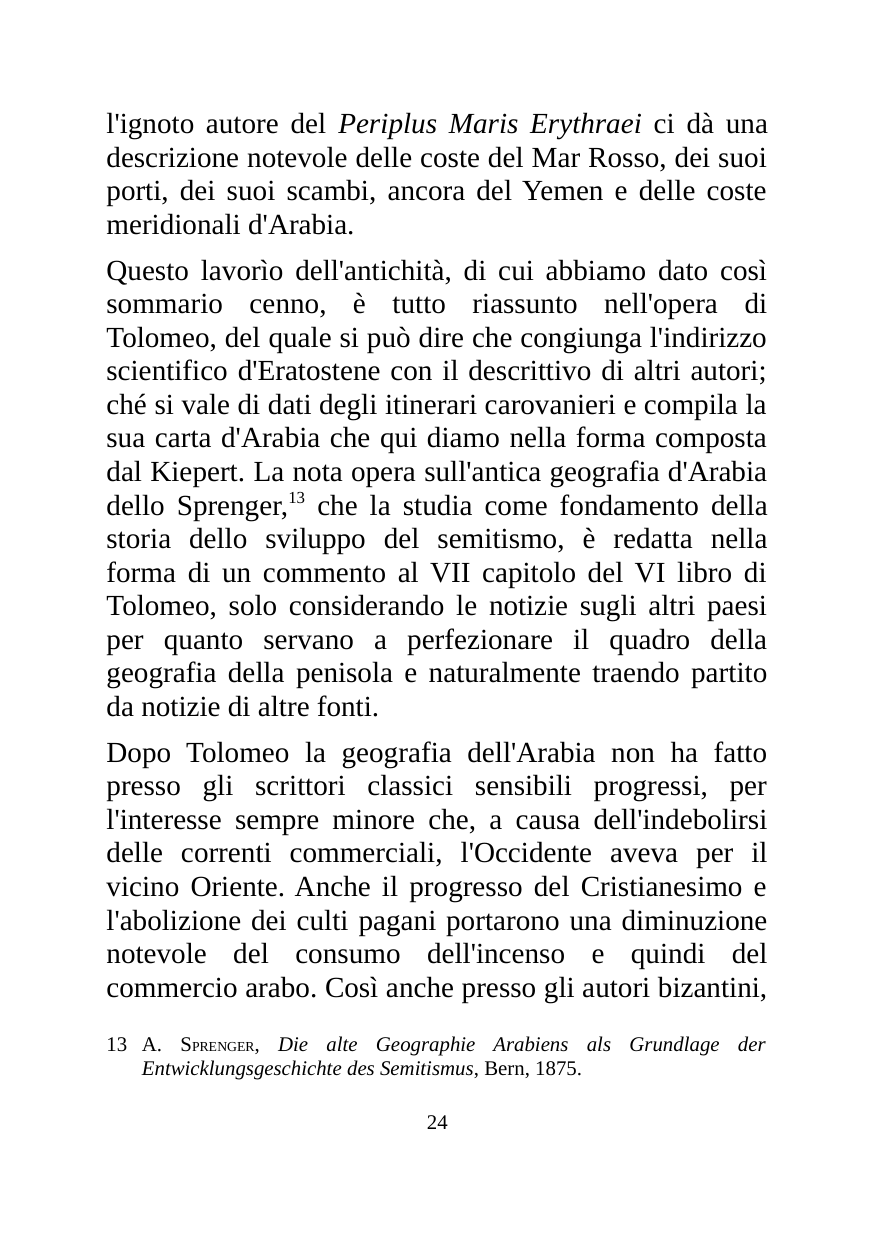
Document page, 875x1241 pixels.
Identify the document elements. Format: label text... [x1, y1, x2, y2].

text Questo lavorìo dell'antichità, di cui abbiamo dato così sommario cenno, è tutto riassunto nell'opera di Tolomeo, del quale si può dire che congiunga l'indirizzo scientifico d'Eratostene con il descrittivo di altri autori; ché si vale di dati degli itinerari carovanieri e compila la sua carta d'Arabia che qui diamo nella forma composta dal Kiepert. La nota opera sull'antica geografia d'Arabia dello Sprenger, che la studia come fondamento della storia dello sviluppo del semitismo, è redatta nella forma di un commento al VII capitolo del VI libro di Tolomeo, solo considerando le notizie sugli altri paesi per quanto servano a perfezionare il quadro della geografia della penisola e naturalmente traendo partito da notizie di altre fonti. [106, 253, 768, 722]
text l'ignoto autore del Periplus Maris Erythraei ci dà una descrizione notevole delle coste del Mar Rosso, dei suoi porti, dei suoi scambi, ancora del Yemen e delle coste meridionali d'Arabia. [106, 106, 768, 240]
text A. Sprenger, Die alte Geographie Arabiens als Grundlage der Entwicklungsgeschichte des Semitismus, Bern, 1875. [106, 1032, 768, 1080]
text Dopo Tolomeo la geografia dell'Arabia non ha fatto presso gli scrittori classici sensibili progressi, per l'interesse sempre minore che, a causa dell'indebolirsi delle correnti commerciali, l'Occidente aveva per il vicino Oriente. Anche il progresso del Cristianesimo e l'abolizione dei culti pagani portarono una diminuzione notevole del consumo dell'incenso e quindi del commercio arabo. Così anche presso gli autori bizantini, [106, 735, 768, 1003]
